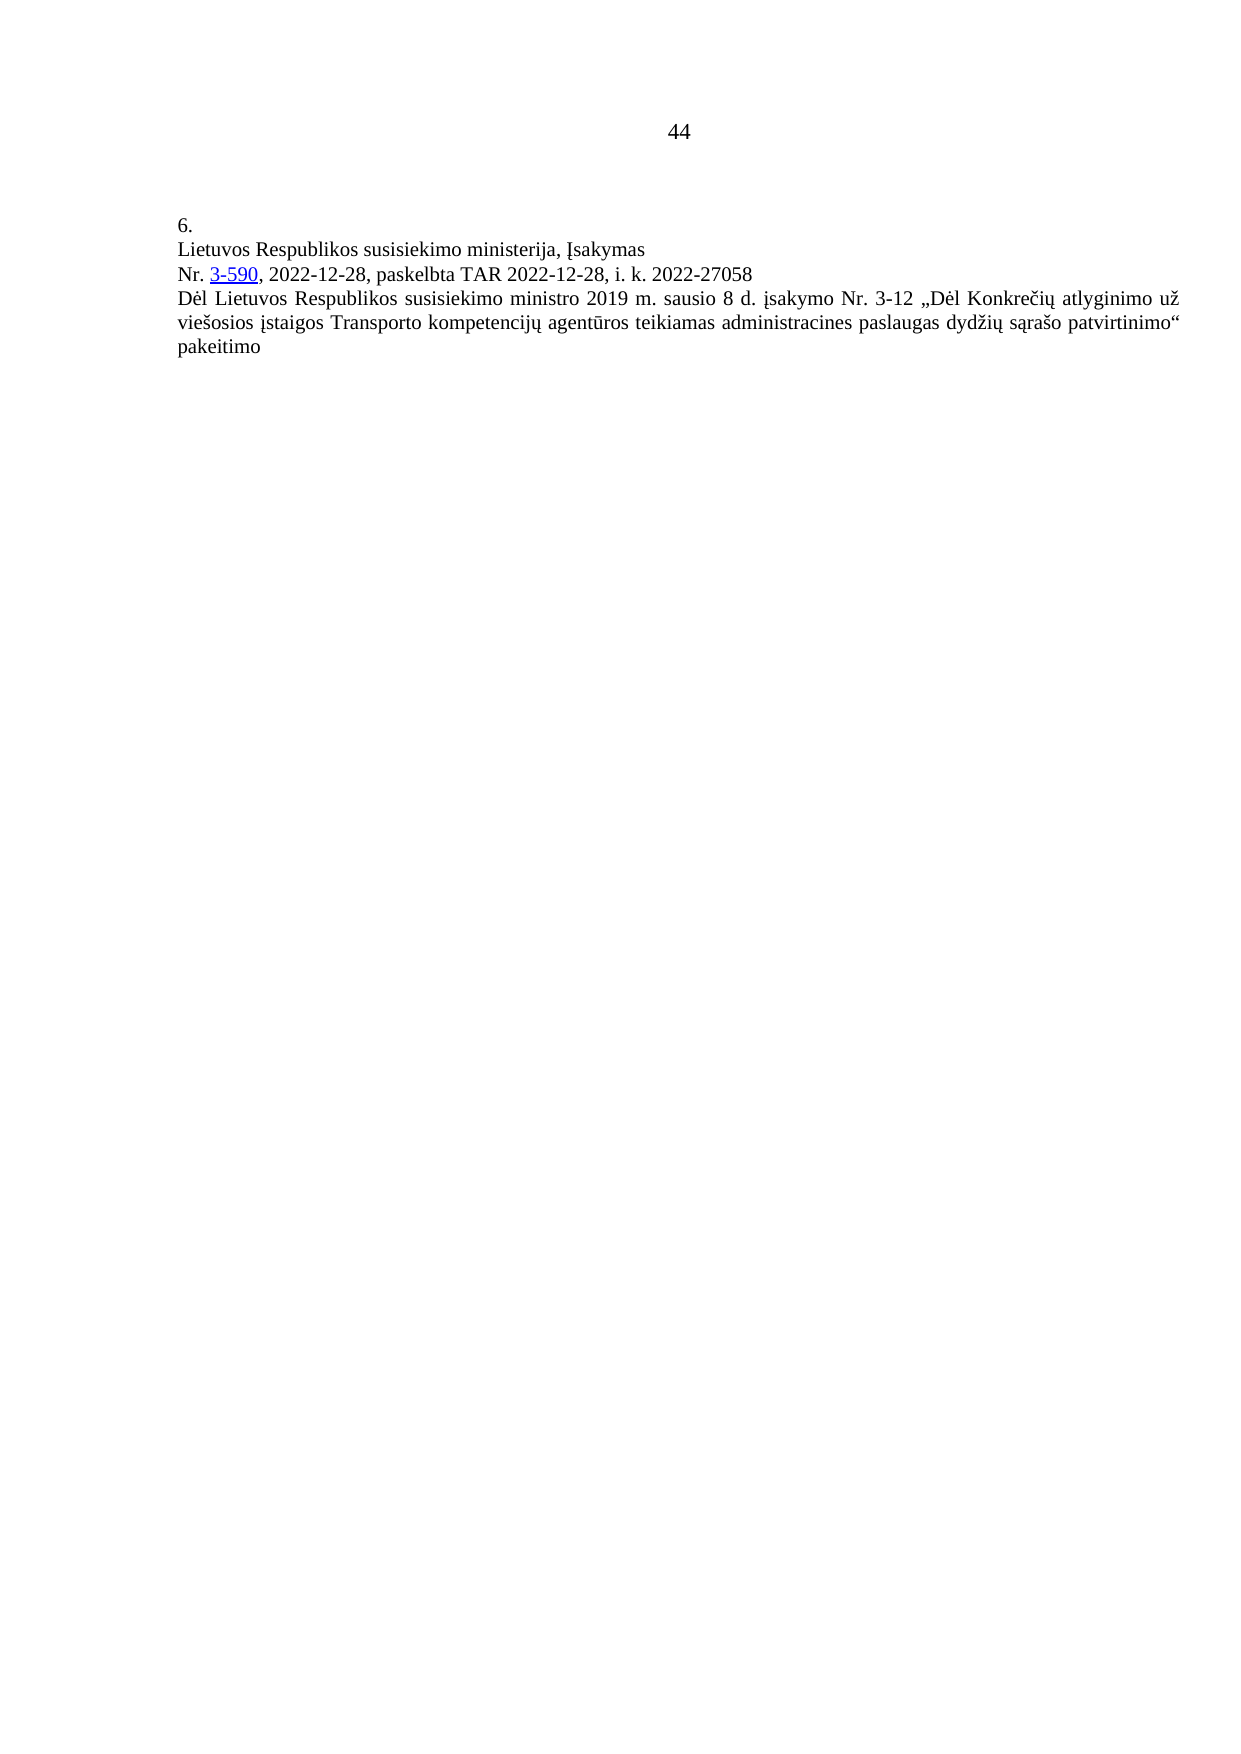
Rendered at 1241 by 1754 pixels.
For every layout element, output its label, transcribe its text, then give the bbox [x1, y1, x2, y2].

text 6. [177, 213, 1181, 237]
text Lietuvos Respublikos susisiekimo ministerija, Įsakymas [177, 237, 1181, 261]
text Nr. 3-590, 2022-12-28, paskelbta TAR 2022-12-28, i. k. 2022-27058 [177, 261, 1181, 286]
text Dėl Lietuvos Respublikos susisiekimo ministro 2019 m. sausio 8 d. įsakymo Nr. 3-12 „Dėl Konkrečių atlyginimo už viešosios įstaigos Transporto kompetencijų agentūros teikiamas administracines paslaugas dydžių sąrašo patvirtinimo“ pakeitimo [177, 286, 1181, 358]
